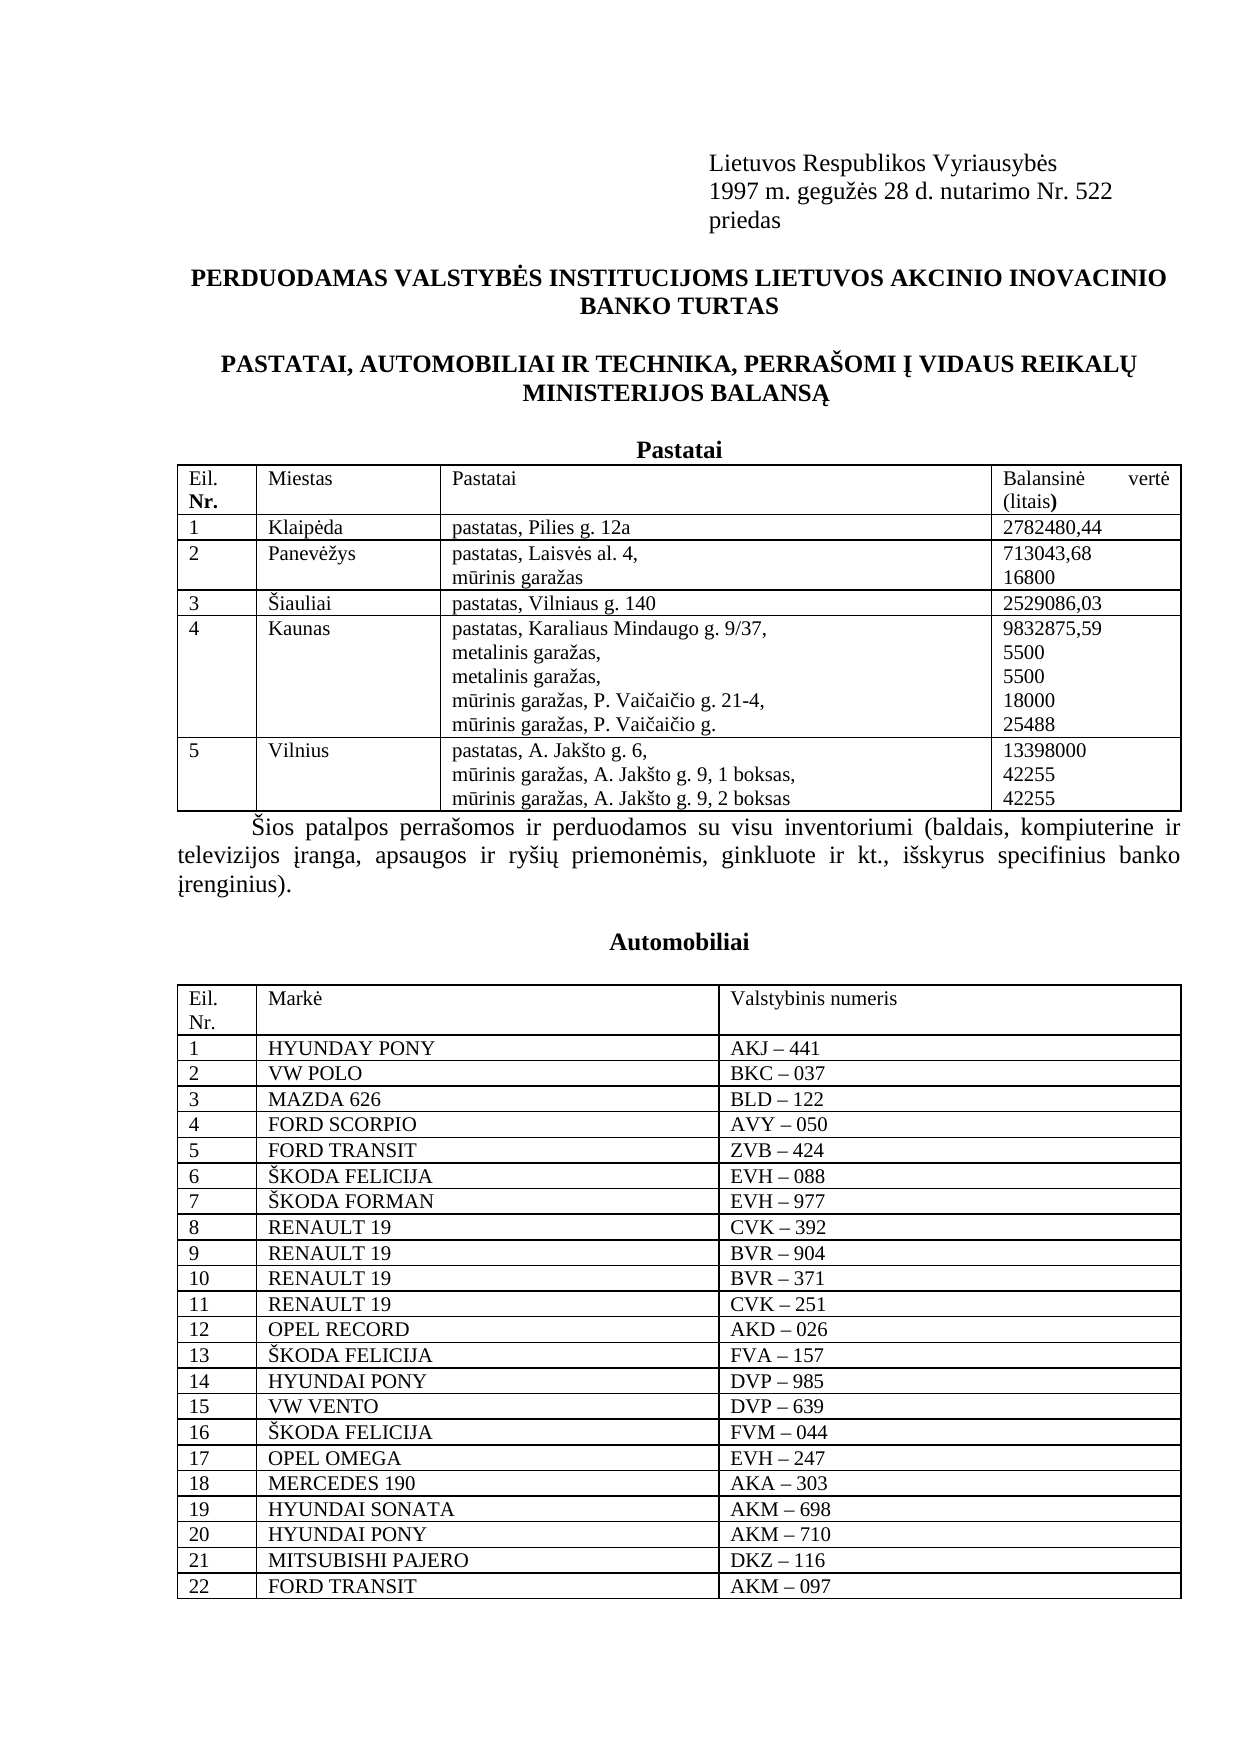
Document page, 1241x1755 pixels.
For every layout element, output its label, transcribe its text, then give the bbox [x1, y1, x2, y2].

text Pastatai, automobiliai ir technika, perrašomi į Vidaus reikalų ministerijos balansą [177, 349, 1181, 406]
table_cell 5 [178, 738, 256, 810]
table_cell 14 [178, 1369, 256, 1393]
table_cell 11 [178, 1292, 256, 1316]
table_header Eil. Nr. [178, 466, 256, 513]
table_cell 1 [178, 1036, 256, 1059]
text Perduodamas valstybės institucijoms Lietuvos akcinio inovacinio banko turtas [177, 263, 1181, 320]
table_cell AKM – 698 [720, 1497, 1180, 1521]
table_cell HYUNDAI PONY [257, 1522, 718, 1546]
text priedas [177, 205, 1039, 234]
table_cell 21 [178, 1548, 256, 1572]
table_cell RENAULT 19 [257, 1266, 718, 1290]
table_cell DVP – 639 [720, 1394, 1180, 1418]
table_cell FVM – 044 [720, 1420, 1180, 1444]
table_cell ZVB – 424 [720, 1138, 1180, 1162]
table_cell 18 [178, 1471, 256, 1495]
table_cell DKZ – 116 [720, 1548, 1180, 1572]
table_header Valstybinis numeris [720, 986, 1180, 1034]
table_header Markė [257, 986, 718, 1034]
table_cell 2 [178, 541, 256, 589]
table_cell AKD – 026 [720, 1317, 1180, 1341]
table_cell 6 [178, 1164, 256, 1188]
table_cell 713043,68 16800 [992, 541, 1180, 589]
table_cell FVA – 157 [720, 1343, 1180, 1367]
table_cell AKA – 303 [720, 1471, 1180, 1495]
table_cell 5 [178, 1138, 256, 1162]
table_cell pastatas, A. Jakšto g. 6, mūrinis garažas, A. Jakšto g. 9, 1 boksas, mūrinis garažas, A. Jakšto g. 9, 2 boksas [441, 738, 991, 810]
table_cell 13 [178, 1343, 256, 1367]
table_cell HYUNDAY PONY [257, 1036, 718, 1059]
table_cell FORD TRANSIT [257, 1574, 718, 1598]
table_cell ŠKODA FELICIJA [257, 1420, 718, 1444]
table_cell EVH – 977 [720, 1189, 1180, 1213]
table_cell 2 [178, 1061, 256, 1085]
table_cell BLD – 122 [720, 1087, 1180, 1111]
table_cell 13398000 42255 42255 [992, 738, 1180, 810]
table_cell ŠKODA FORMAN [257, 1189, 718, 1213]
table_cell 16 [178, 1420, 256, 1444]
table_cell 19 [178, 1497, 256, 1521]
table_cell pastatas, Laisvės al. 4, mūrinis garažas [441, 541, 991, 589]
table_cell AKJ – 441 [720, 1036, 1180, 1059]
text 1997 m. gegužės 28 d. nutarimo Nr. 522 [177, 176, 1181, 205]
table_cell FORD SCORPIO [257, 1112, 718, 1136]
table_cell 12 [178, 1317, 256, 1341]
table_cell Klaipėda [257, 515, 440, 539]
table_cell FORD TRANSIT [257, 1138, 718, 1162]
table_cell pastatas, Pilies g. 12a [441, 515, 991, 539]
table_cell CVK – 251 [720, 1292, 1180, 1316]
table_cell AKM – 710 [720, 1522, 1180, 1546]
table_cell BVR – 904 [720, 1241, 1180, 1264]
table_cell 9832875,59 5500 5500 18000 25488 [992, 616, 1180, 736]
table_cell 4 [178, 616, 256, 736]
table_cell 10 [178, 1266, 256, 1290]
table_cell 1 [178, 515, 256, 539]
table_cell 2529086,03 [992, 591, 1180, 614]
table_cell Kaunas [257, 616, 440, 736]
table_cell AVY – 050 [720, 1112, 1180, 1136]
text Pastatai [177, 435, 1181, 464]
table_cell RENAULT 19 [257, 1292, 718, 1316]
table_cell BVR – 371 [720, 1266, 1180, 1290]
table_cell 15 [178, 1394, 256, 1418]
table_header Eil. Nr. [178, 986, 256, 1034]
text Lietuvos Respublikos Vyriausybės [177, 148, 1181, 176]
table_cell 2782480,44 [992, 515, 1180, 539]
table_cell VW VENTO [257, 1394, 718, 1418]
table_cell 3 [178, 591, 256, 614]
table_cell AKM – 097 [720, 1574, 1180, 1598]
table_header Balansinė vertė (litais) [992, 466, 1180, 513]
table_cell BKC – 037 [720, 1061, 1180, 1085]
table_cell 8 [178, 1215, 256, 1239]
table_cell RENAULT 19 [257, 1215, 718, 1239]
table_cell pastatas, Karaliaus Mindaugo g. 9/37, metalinis garažas, metalinis garažas, mūrinis garažas, P. Vaičaičio g. 21-4, mūrinis garažas, P. Vaičaičio g. [441, 616, 991, 736]
table_header Pastatai [441, 466, 991, 513]
table_cell MITSUBISHI PAJERO [257, 1548, 718, 1572]
table_cell 9 [178, 1241, 256, 1264]
table_cell EVH – 088 [720, 1164, 1180, 1188]
table_cell pastatas, Vilniaus g. 140 [441, 591, 991, 614]
table_cell EVH – 247 [720, 1446, 1180, 1469]
table_cell Vilnius [257, 738, 440, 810]
table_cell 22 [178, 1574, 256, 1598]
table_cell Panevėžys [257, 541, 440, 589]
table_cell HYUNDAI PONY [257, 1369, 718, 1393]
table_cell ŠKODA FELICIJA [257, 1343, 718, 1367]
table_cell MAZDA 626 [257, 1087, 718, 1111]
table_header Miestas [257, 466, 440, 513]
table_cell 7 [178, 1189, 256, 1213]
table_cell 20 [178, 1522, 256, 1546]
table_cell 17 [178, 1446, 256, 1469]
text Automobiliai [177, 927, 1181, 955]
table_cell MERCEDES 190 [257, 1471, 718, 1495]
text Šios patalpos perrašomos ir perduodamos su visu inventoriumi (baldais, kompiuterine ir televizijos įranga, apsaugos ir ryšių priemonėmis, ginkluote ir kt., išskyrus specifinius banko įrenginius). [177, 812, 1181, 898]
table_cell DVP – 985 [720, 1369, 1180, 1393]
table_cell ŠKODA FELICIJA [257, 1164, 718, 1188]
table_cell CVK – 392 [720, 1215, 1180, 1239]
table_cell Šiauliai [257, 591, 440, 614]
table_cell RENAULT 19 [257, 1241, 718, 1264]
table_cell HYUNDAI SONATA [257, 1497, 718, 1521]
table_cell 3 [178, 1087, 256, 1111]
table_cell 4 [178, 1112, 256, 1136]
table_cell VW POLO [257, 1061, 718, 1085]
table_cell OPEL RECORD [257, 1317, 718, 1341]
table_cell OPEL OMEGA [257, 1446, 718, 1469]
